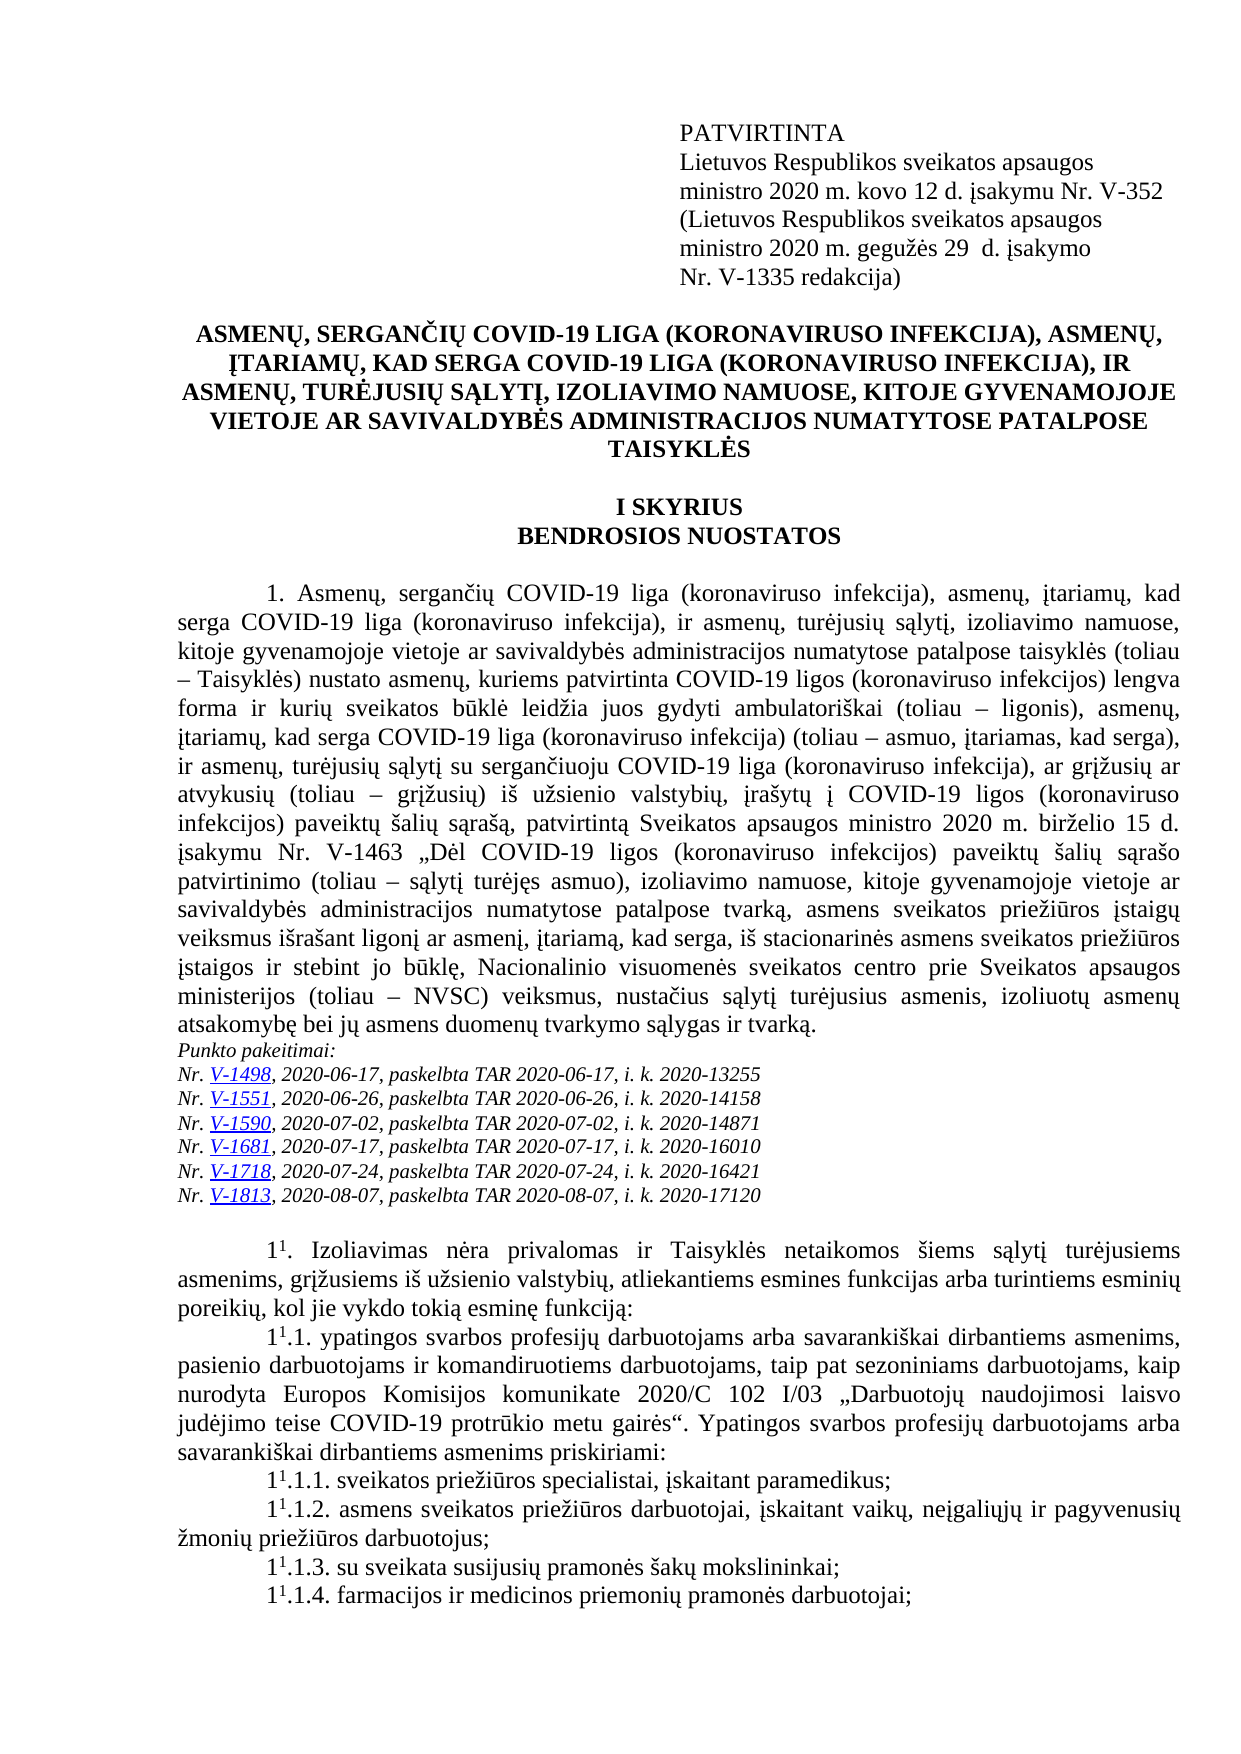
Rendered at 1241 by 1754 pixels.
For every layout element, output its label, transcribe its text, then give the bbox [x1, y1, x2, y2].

text 11. Izoliavimas nėra privalomas ir Taisyklės netaikomos šiems sąlytį turėjusiems asmenims, grįžusiems iš užsienio valstybių, atliekantiems esmines funkcijas arba turintiems esminių poreikių, kol jie vykdo tokią esminę funkciją: [177, 1235, 1181, 1322]
text 1. Asmenų, sergančių COVID-19 liga (koronaviruso infekcija), asmenų, įtariamų, kad serga COVID-19 liga (koronaviruso infekcija), ir asmenų, turėjusių sąlytį, izoliavimo namuose, kitoje gyvenamojoje vietoje ar savivaldybės administracijos numatytose patalpose taisyklės (toliau – Taisyklės) nustato asmenų, kuriems patvirtinta COVID-19 ligos (koronaviruso infekcijos) lengva forma ir kurių sveikatos būklė leidžia juos gydyti ambulatoriškai (toliau – ligonis), asmenų, įtariamų, kad serga COVID-19 liga (koronaviruso infekcija) (toliau – asmuo, įtariamas, kad serga), ir asmenų, turėjusių sąlytį su sergančiuoju COVID-19 liga (koronaviruso infekcija), ar grįžusių ar atvykusių (toliau – grįžusių) iš užsienio valstybių, įrašytų į COVID-19 ligos (koronaviruso infekcijos) paveiktų šalių sąrašą, patvirtintą Sveikatos apsaugos ministro 2020 m. birželio 15 d. įsakymu Nr. V-1463 „Dėl COVID-19 ligos (koronaviruso infekcijos) paveiktų šalių sąrašo patvirtinimo (toliau – sąlytį turėjęs asmuo), izoliavimo namuose, kitoje gyvenamojoje vietoje ar savivaldybės administracijos numatytose patalpose tvarką, asmens sveikatos priežiūros įstaigų veiksmus išrašant ligonį ar asmenį, įtariamą, kad serga, iš stacionarinės asmens sveikatos priežiūros įstaigos ir stebint jo būklę, Nacionalinio visuomenės sveikatos centro prie Sveikatos apsaugos ministerijos (toliau – NVSC) veiksmus, nustačius sąlytį turėjusius asmenis, izoliuotų asmenų atsakomybę bei jų asmens duomenų tvarkymo sąlygas ir tvarką. [177, 578, 1181, 1038]
text ministro 2020 m. gegužės 29 d. įsakymo [679, 233, 1181, 262]
text ASMENŲ, SERGANČIŲ COVID-19 LIGA (KORONAVIRUSO INFEKCIJA), ASMENŲ, ĮTARIAMŲ, KAD SERGA COVID-19 LIGA (KORONAVIRUSO INFEKCIJA), IR ASMENŲ, TURĖJUSIŲ SĄLYTĮ, IZOLIAVIMO NAMUOSE, KITOJE GYVENAMOJOjE VIETOJE AR savivaldybės administracijos NUMATYTOSE patalpose TAISYKLĖS [177, 319, 1181, 463]
text ministro 2020 m. kovo 12 d. įsakymu Nr. V-352 [679, 176, 1181, 204]
text Nr. V-1718, 2020-07-24, paskelbta TAR 2020-07-24, i. k. 2020-16421 [177, 1158, 1181, 1183]
text Nr. V-1590, 2020-07-02, paskelbta TAR 2020-07-02, i. k. 2020-14871 [177, 1110, 1181, 1134]
text 11.1. ypatingos svarbos profesijų darbuotojams arba savarankiškai dirbantiems asmenims, pasienio darbuotojams ir komandiruotiems darbuotojams, taip pat sezoniniams darbuotojams, kaip nurodyta Europos Komisijos komunikate 2020/C 102 I/03 „Darbuotojų naudojimosi laisvo judėjimo teise COVID-19 protrūkio metu gairės“. Ypatingos svarbos profesijų darbuotojams arba savarankiškai dirbantiems asmenims priskiriami: [177, 1322, 1181, 1465]
text Nr. V-1498, 2020-06-17, paskelbta TAR 2020-06-17, i. k. 2020-13255 [177, 1062, 1181, 1086]
text Punkto pakeitimai: [177, 1038, 1181, 1062]
text Lietuvos Respublikos sveikatos apsaugos [679, 147, 1181, 176]
text 11.1.3. su sveikata susijusių pramonės šakų mokslininkai; [177, 1552, 1181, 1580]
text Nr. V-1813, 2020-08-07, paskelbta TAR 2020-08-07, i. k. 2020-17120 [177, 1183, 1181, 1207]
text PATVIRTINTA [679, 118, 1181, 147]
text 11.1.2. asmens sveikatos priežiūros darbuotojai, įskaitant vaikų, neįgaliųjų ir pagyvenusių žmonių priežiūros darbuotojus; [177, 1494, 1181, 1552]
text (Lietuvos Respublikos sveikatos apsaugos [679, 204, 1181, 233]
text Nr. V-1681, 2020-07-17, paskelbta TAR 2020-07-17, i. k. 2020-16010 [177, 1134, 1181, 1158]
text bendrosios nuostatos [177, 521, 1181, 549]
text 11.1.1. sveikatos priežiūros specialistai, įskaitant paramedikus; [177, 1465, 1181, 1494]
text I skyrius [177, 492, 1181, 521]
text Nr. V-1551, 2020-06-26, paskelbta TAR 2020-06-26, i. k. 2020-14158 [177, 1086, 1181, 1110]
text Nr. V-1335 redakcija) [679, 262, 1181, 291]
text 11.1.4. farmacijos ir medicinos priemonių pramonės darbuotojai; [177, 1580, 1181, 1609]
